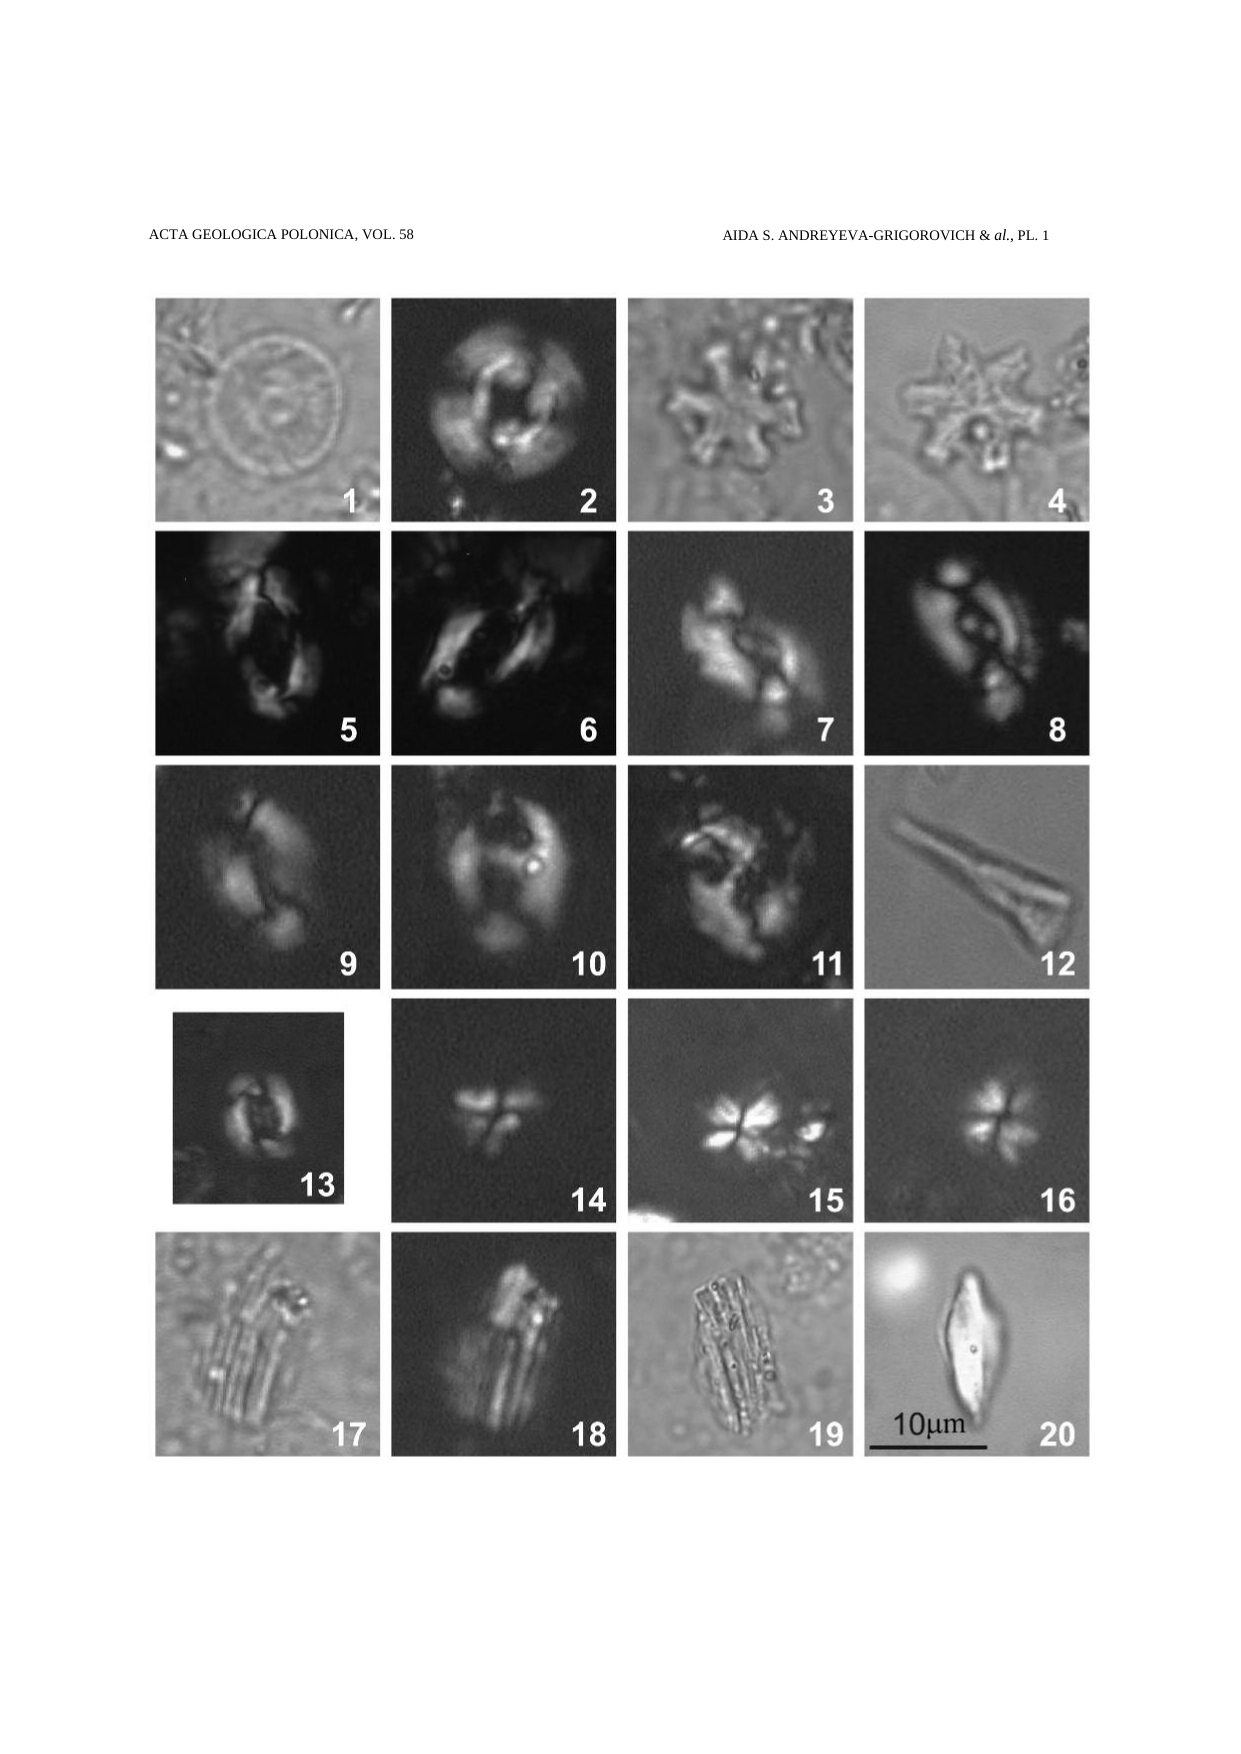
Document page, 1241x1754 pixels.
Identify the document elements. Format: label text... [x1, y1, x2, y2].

text ACTA GEOLOGICA POLONICA, VOL. 58 [149, 228, 414, 242]
text AIDA S. ANDREYEVA-GRIGOROVICH & al., PL. 1 [722, 228, 1049, 243]
picture [147, 292, 1094, 1464]
